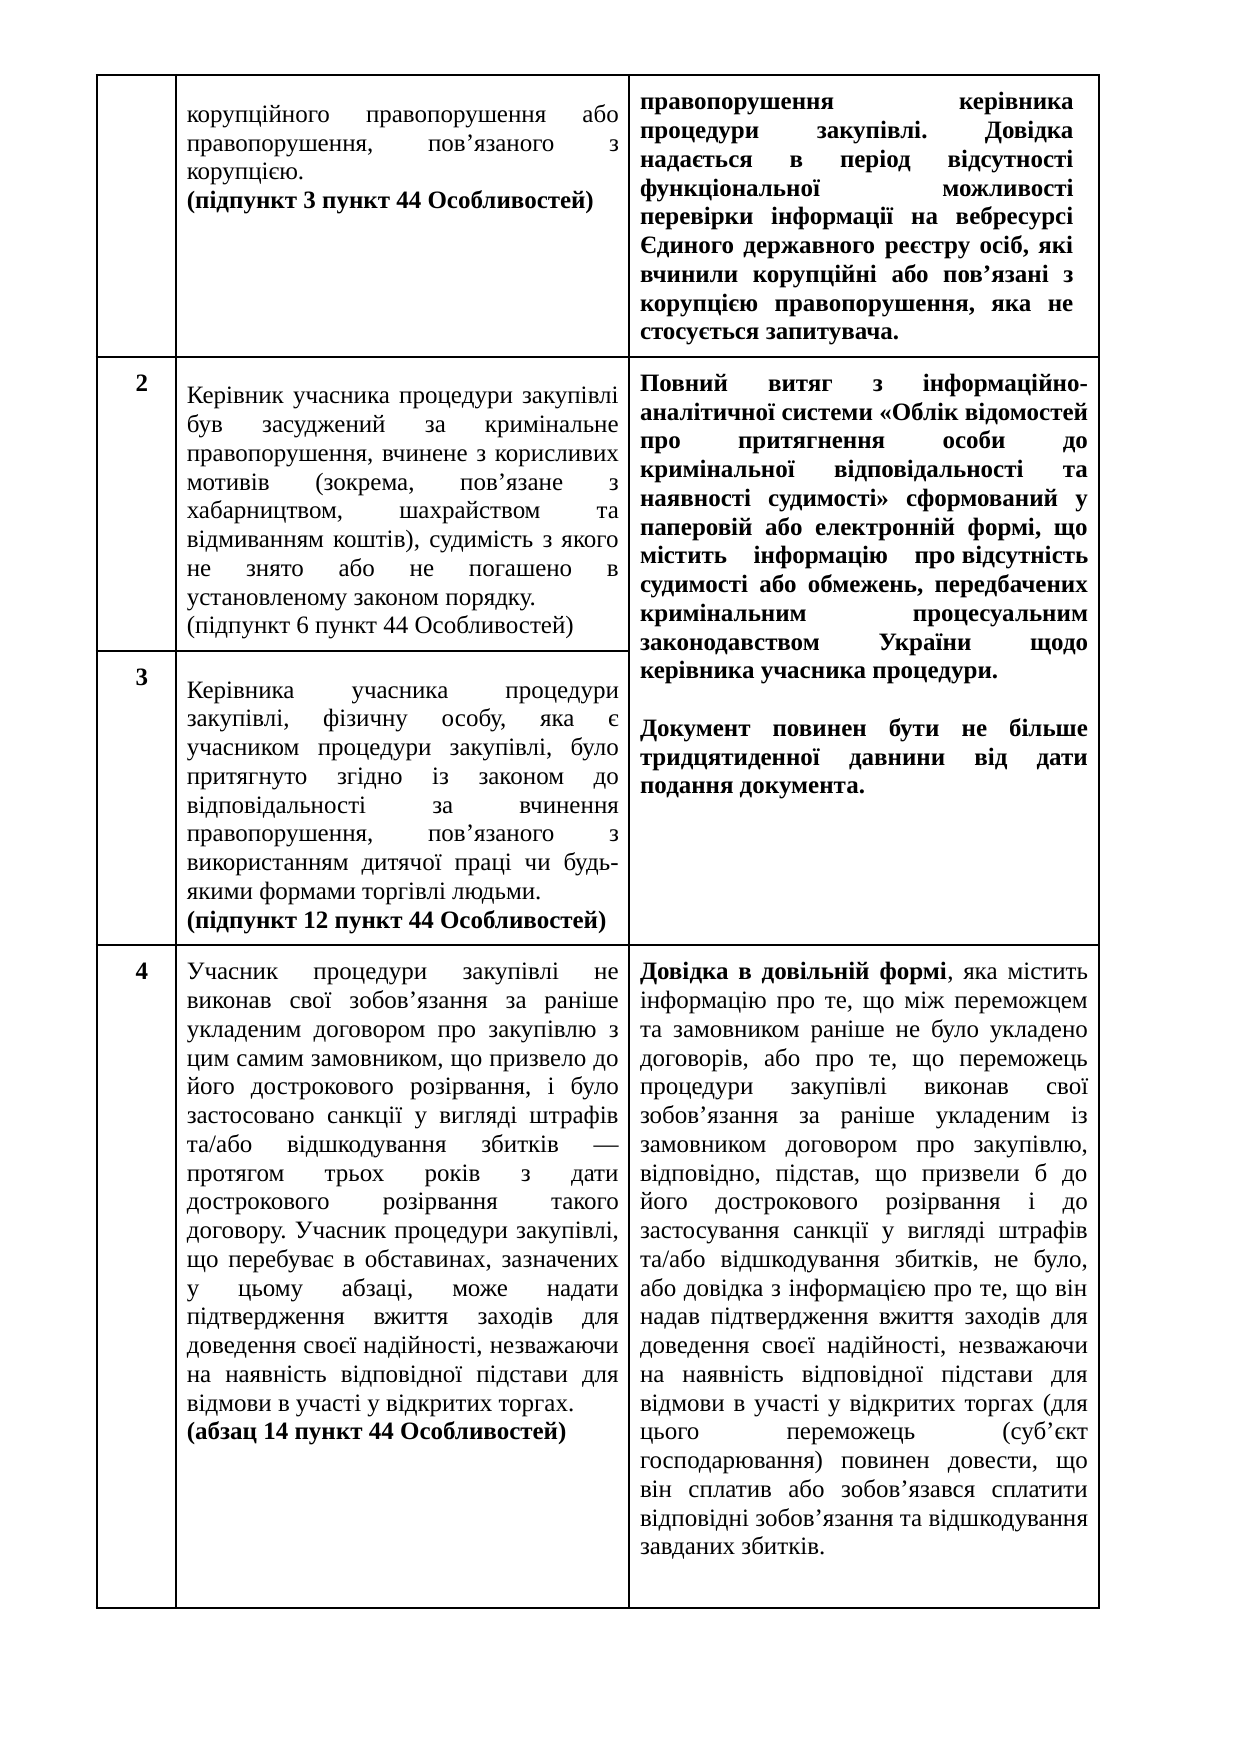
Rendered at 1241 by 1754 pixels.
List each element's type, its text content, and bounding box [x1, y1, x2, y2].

table_cell Довідка в довільній формі, яка містить інформацію про те, що між переможцем та замовником раніше не було укладено договорів, або про те, що переможець процедури закупівлі виконав свої зобов’язання за раніше укладеним із замовником договором про закупівлю, відповідно, підстав, що призвели б до його дострокового розірвання і до застосування санкції у вигляді штрафів та/або відшкодування збитків, не було, або довідка з інформацією про те, що він надав підтвердження вжиття заходів для доведення своєї надійності, незважаючи на наявність відповідної підстави для відмови в участі у відкритих торгах (для цього переможець (суб’єкт господарювання) повинен довести, що він сплатив або зобов’язався сплатити відповідні зобов’язання та відшкодування завданих збитків. [630, 946, 1098, 1607]
table_cell 2 [98, 358, 175, 650]
table_cell Повний витяг з інформаційно-аналітичної системи «Облік відомостей про притягнення особи до кримінальної відповідальності та наявності судимості» сформований у паперовій або електронній формі, що містить інформацію про відсутність судимості або обмежень, передбачених кримінальним процесуальним законодавством України щодо керівника учасника процедури. Документ повинен бути не більше тридцятиденної давнини від дати подання документа. [630, 358, 1098, 944]
table_cell Керівника учасника процедури закупівлі, фізичну особу, яка є учасником процедури закупівлі, було притягнуто згідно із законом до відповідальності за вчинення правопорушення, пов’язаного з використанням дитячої праці чи будь-якими формами торгівлі людьми. (підпункт 12 пункт 44 Особливостей) [177, 652, 628, 944]
table_cell [98, 76, 175, 356]
table_cell 4 [98, 946, 175, 1607]
table_cell корупційного правопорушення або правопорушення, пов’язаного з корупцією. (підпункт 3 пункт 44 Особливостей) [177, 76, 628, 356]
table_cell 3 [98, 652, 175, 944]
table_cell правопорушення керівника процедури закупівлі. Довідка надається в період відсутності функціональної можливості перевірки інформації на вебресурсі Єдиного державного реєстру осіб, які вчинили корупційні або пов’язані з корупцією правопорушення, яка не стосується запитувача. [630, 76, 1098, 356]
table_cell Керівник учасника процедури закупівлі був засуджений за кримінальне правопорушення, вчинене з корисливих мотивів (зокрема, пов’язане з хабарництвом, шахрайством та відмиванням коштів), судимість з якого не знято або не погашено в установленому законом порядку. (підпункт 6 пункт 44 Особливостей) [177, 358, 628, 650]
table_cell Учасник процедури закупівлі не виконав свої зобов’язання за раніше укладеним договором про закупівлю з цим самим замовником, що призвело до його дострокового розірвання, і було застосовано санкції у вигляді штрафів та/або відшкодування збитків — протягом трьох років з дати дострокового розірвання такого договору. Учасник процедури закупівлі, що перебуває в обставинах, зазначених у цьому абзаці, може надати підтвердження вжиття заходів для доведення своєї надійності, незважаючи на наявність відповідної підстави для відмови в участі у відкритих торгах. (абзац 14 пункт 44 Особливостей) [177, 946, 628, 1607]
